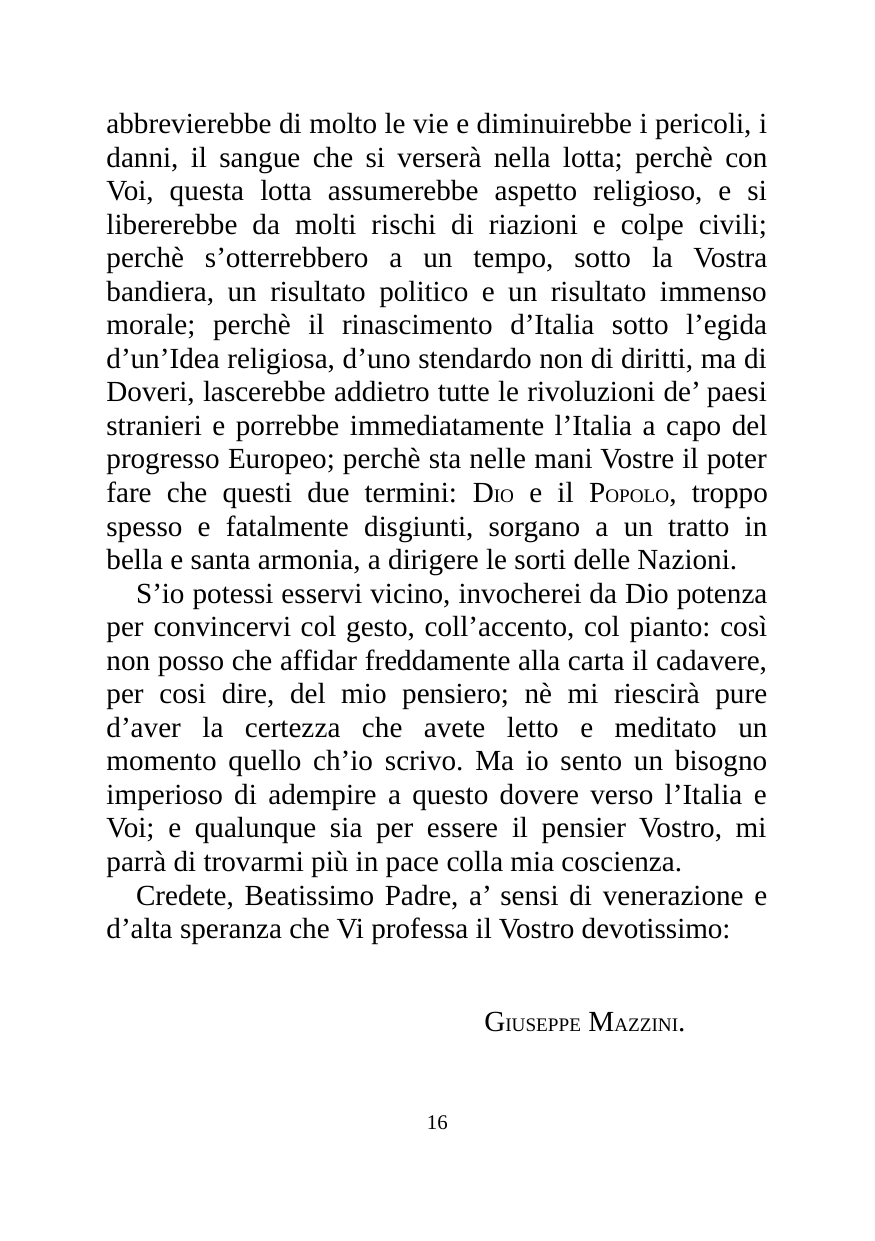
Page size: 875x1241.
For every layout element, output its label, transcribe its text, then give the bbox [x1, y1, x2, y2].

text Credete, Beatissimo Padre, a’ sensi di venerazione e d’alta speranza che Vi professa il Vostro devotissimo: [106, 878, 768, 945]
text abbrevierebbe di molto le vie e diminuirebbe i pericoli, i danni, il sangue che si verserà nella lotta; perchè con Voi, questa lotta assumerebbe aspetto religioso, e si libererebbe da molti rischi di riazioni e colpe civili; perchè s’otterrebbero a un tempo, sotto la Vostra bandiera, un risultato politico e un risultato immenso morale; perchè il rinascimento d’Italia sotto l’egida d’un’Idea religiosa, d’uno stendardo non di diritti, ma di Doveri, lascerebbe addietro tutte le rivoluzioni de’ paesi stranieri e porrebbe immediatamente l’Italia a capo del progresso Europeo; perchè sta nelle mani Vostre il poter fare che questi due termini: Dio e il Popolo, troppo spesso e fatalmente disgiunti, sorgano a un tratto in bella e santa armonia, a dirigere le sorti delle Nazioni. [106, 106, 768, 576]
text S’io potessi esservi vicino, invocherei da Dio potenza per convincervi col gesto, coll’accento, col pianto: così non posso che affidar freddamente alla carta il cadavere, per cosi dire, del mio pensiero; nè mi riescirà pure d’aver la certezza che avete letto e meditato un momento quello ch’io scrivo. Ma io sento un bisogno imperioso di adempire a questo dovere verso l’Italia e Voi; e qualunque sia per essere il pensier Vostro, mi parrà di trovarmi più in pace colla mia coscienza. [106, 576, 768, 878]
text Giuseppe Mazzini. [455, 1004, 768, 1037]
